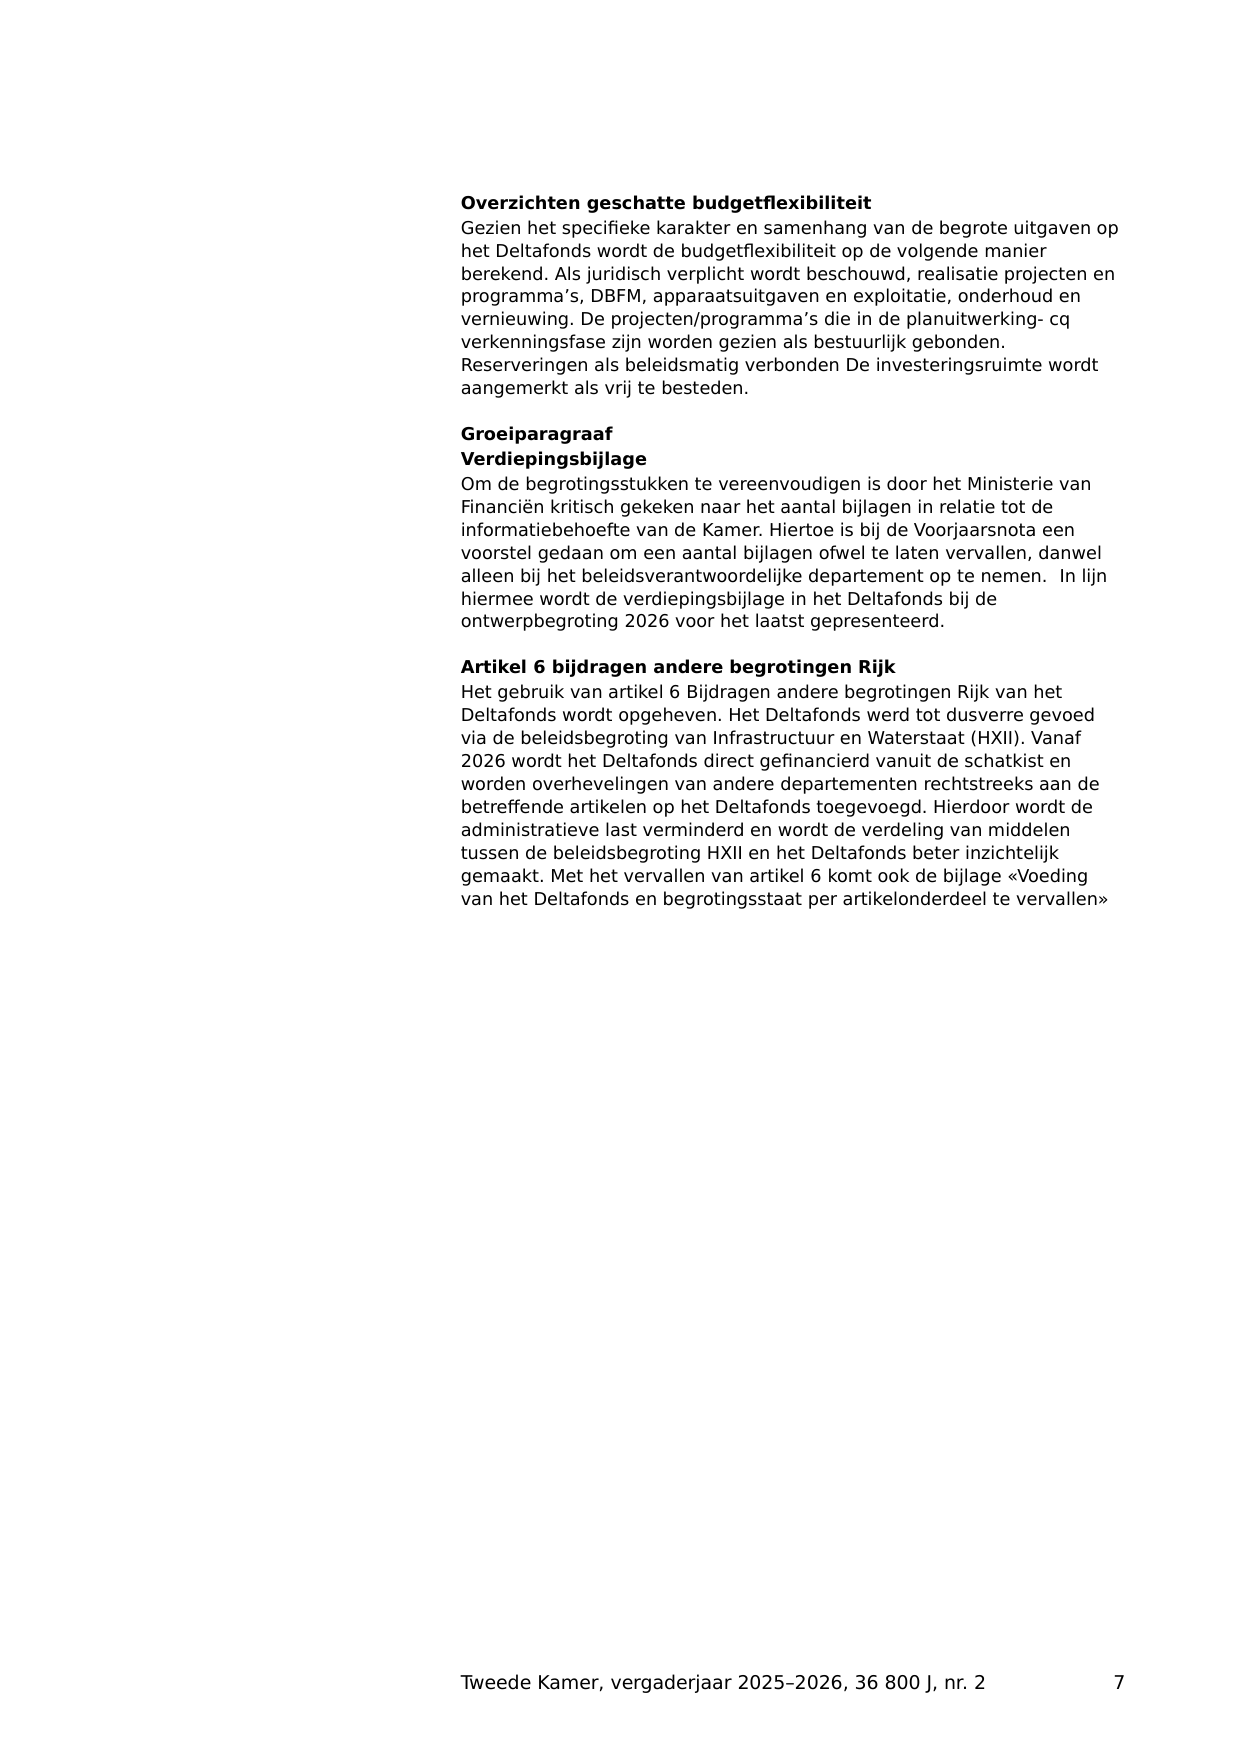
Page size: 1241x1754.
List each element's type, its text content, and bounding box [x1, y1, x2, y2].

text Groeiparagraaf [461, 422, 1125, 445]
text Verdiepingsbijlage [461, 447, 1125, 470]
text Artikel 6 bijdragen andere begrotingen Rijk [461, 655, 1125, 678]
text Overzichten geschatte budgetflexibiliteit [461, 191, 1125, 214]
text Het gebruik van artikel 6 Bijdragen andere begrotingen Rijk van het Deltafonds wordt opgeheven. Het Deltafonds werd tot dusverre gevoed via de beleidsbegroting van Infrastructuur en Waterstaat (HXII). Vanaf 2026 wordt het Deltafonds direct gefinancierd vanuit de schatkist en worden overhevelingen van andere departementen rechtstreeks aan de betreffende artikelen op het Deltafonds toegevoegd. Hierdoor wordt de administratieve last verminderd en wordt de verdeling van middelen tussen de beleidsbegroting HXII en het Deltafonds beter inzichtelijk gemaakt. Met het vervallen van artikel 6 komt ook de bijlage «Voeding van het Deltafonds en begrotingsstaat per artikelonderdeel te vervallen» [461, 680, 1125, 909]
text Om de begrotingsstukken te vereenvoudigen is door het Ministerie van Financiën kritisch gekeken naar het aantal bijlagen in relatie tot de informatiebehoefte van de Kamer. Hiertoe is bij de Voorjaarsnota een voorstel gedaan om een aantal bijlagen ofwel te laten vervallen, danwel alleen bij het beleidsverantwoordelijke departement op te nemen. In lijn hiermee wordt de verdiepingsbijlage in het Deltafonds bij de ontwerpbegroting 2026 voor het laatst gepresenteerd. [461, 472, 1125, 632]
text Gezien het specifieke karakter en samenhang van de begrote uitgaven op het Deltafonds wordt de budgetflexibiliteit op de volgende manier berekend. Als juridisch verplicht wordt beschouwd, realisatie projecten en programma’s, DBFM, apparaatsuitgaven en exploitatie, onderhoud en vernieuwing. De projecten/programma’s die in de planuitwerking- cq verkenningsfase zijn worden gezien als bestuurlijk gebonden. Reserveringen als beleidsmatig verbonden De investeringsruimte wordt aangemerkt als vrij te besteden. [461, 216, 1125, 399]
